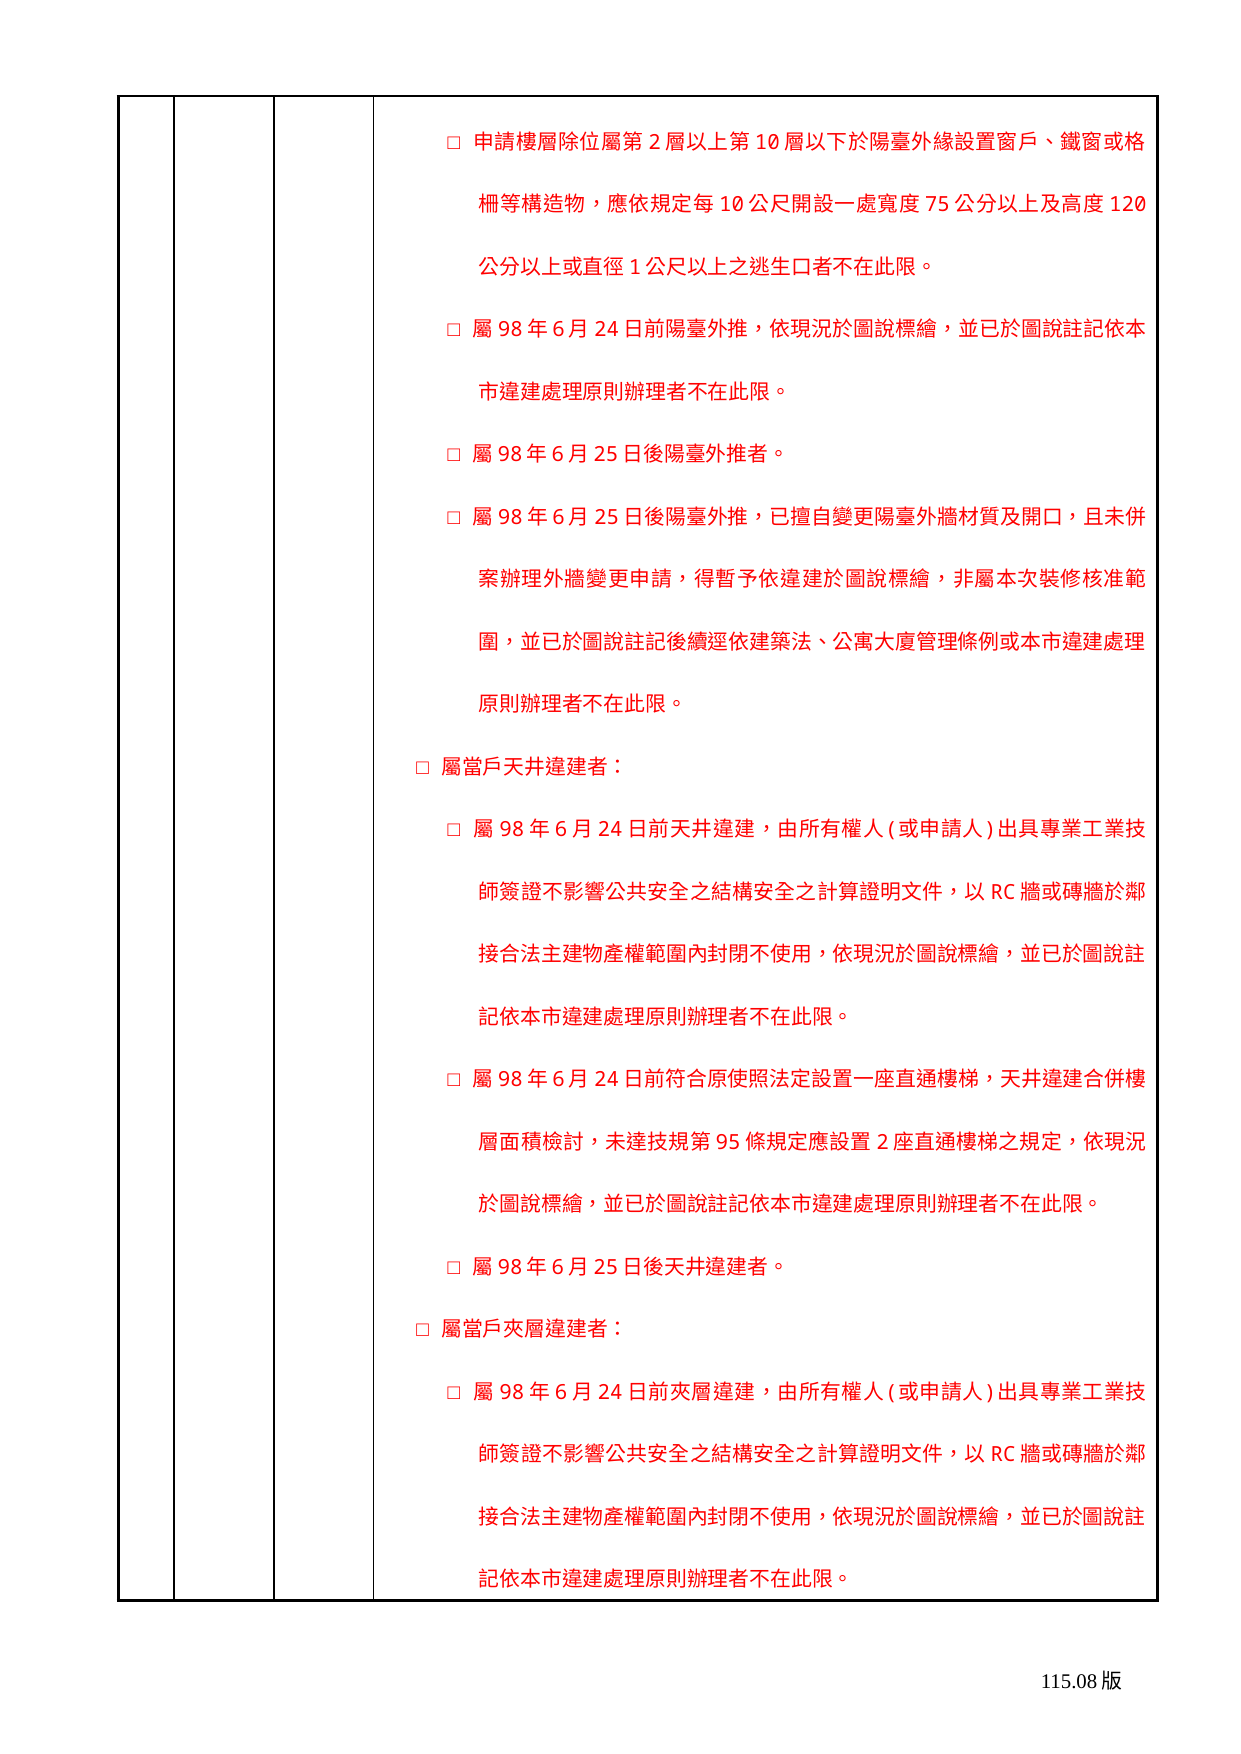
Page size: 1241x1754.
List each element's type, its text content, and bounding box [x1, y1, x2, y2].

table_cell □ 申請樓層除位屬第2層以上第10層以下於陽臺外緣設置窗戶、鐵窗或格柵等構造物，應依規定每10公尺開設一處寬度75公分以上及高度120公分以上或直徑1公尺以上之逃生口者不在此限。 □ 屬98年6月24日前陽臺外推，依現況於圖說標繪，並已於圖說註記依本市違建處理原則辦理者不在此限。 □ 屬98年6月25日後陽臺外推者。 □ 屬98年6月25日後陽臺外推，已擅自變更陽臺外牆材質及開口，且未併案辦理外牆變更申請，得暫予依違建於圖說標繪，非屬本次裝修核准範圍，並已於圖說註記後續逕依建築法、公寓大廈管理條例或本市違建處理原則辦理者不在此限。 □ 屬當戶天井違建者： □ 屬98年6月24日前天井違建，由所有權人(或申請人)出具專業工業技師簽證不影響公共安全之結構安全之計算證明文件，以RC牆或磚牆於鄰接合法主建物產權範圍內封閉不使用，依現況於圖說標繪，並已於圖說註記依本市違建處理原則辦理者不在此限。 □ 屬98年6月24日前符合原使照法定設置一座直通樓梯，天井違建合併樓層面積檢討，未達技規第95條規定應設置2座直通樓梯之規定，依現況於圖說標繪，並已於圖說註記依本市違建處理原則辦理者不在此限。 □ 屬98年6月25日後天井違建者。 □ 屬當戶夾層違建者： □ 屬98年6月24日前夾層違建，由所有權人(或申請人)出具專業工業技師簽證不影響公共安全之結構安全之計算證明文件，以RC牆或磚牆於鄰接合法主建物產權範圍內封閉不使用，依現況於圖說標繪，並已於圖說註記依本市違建處理原則辦理者不在此限。 [374, 97, 1156, 1598]
table_cell [120, 97, 173, 1598]
table_cell [175, 97, 273, 1598]
table_cell [275, 97, 373, 1598]
